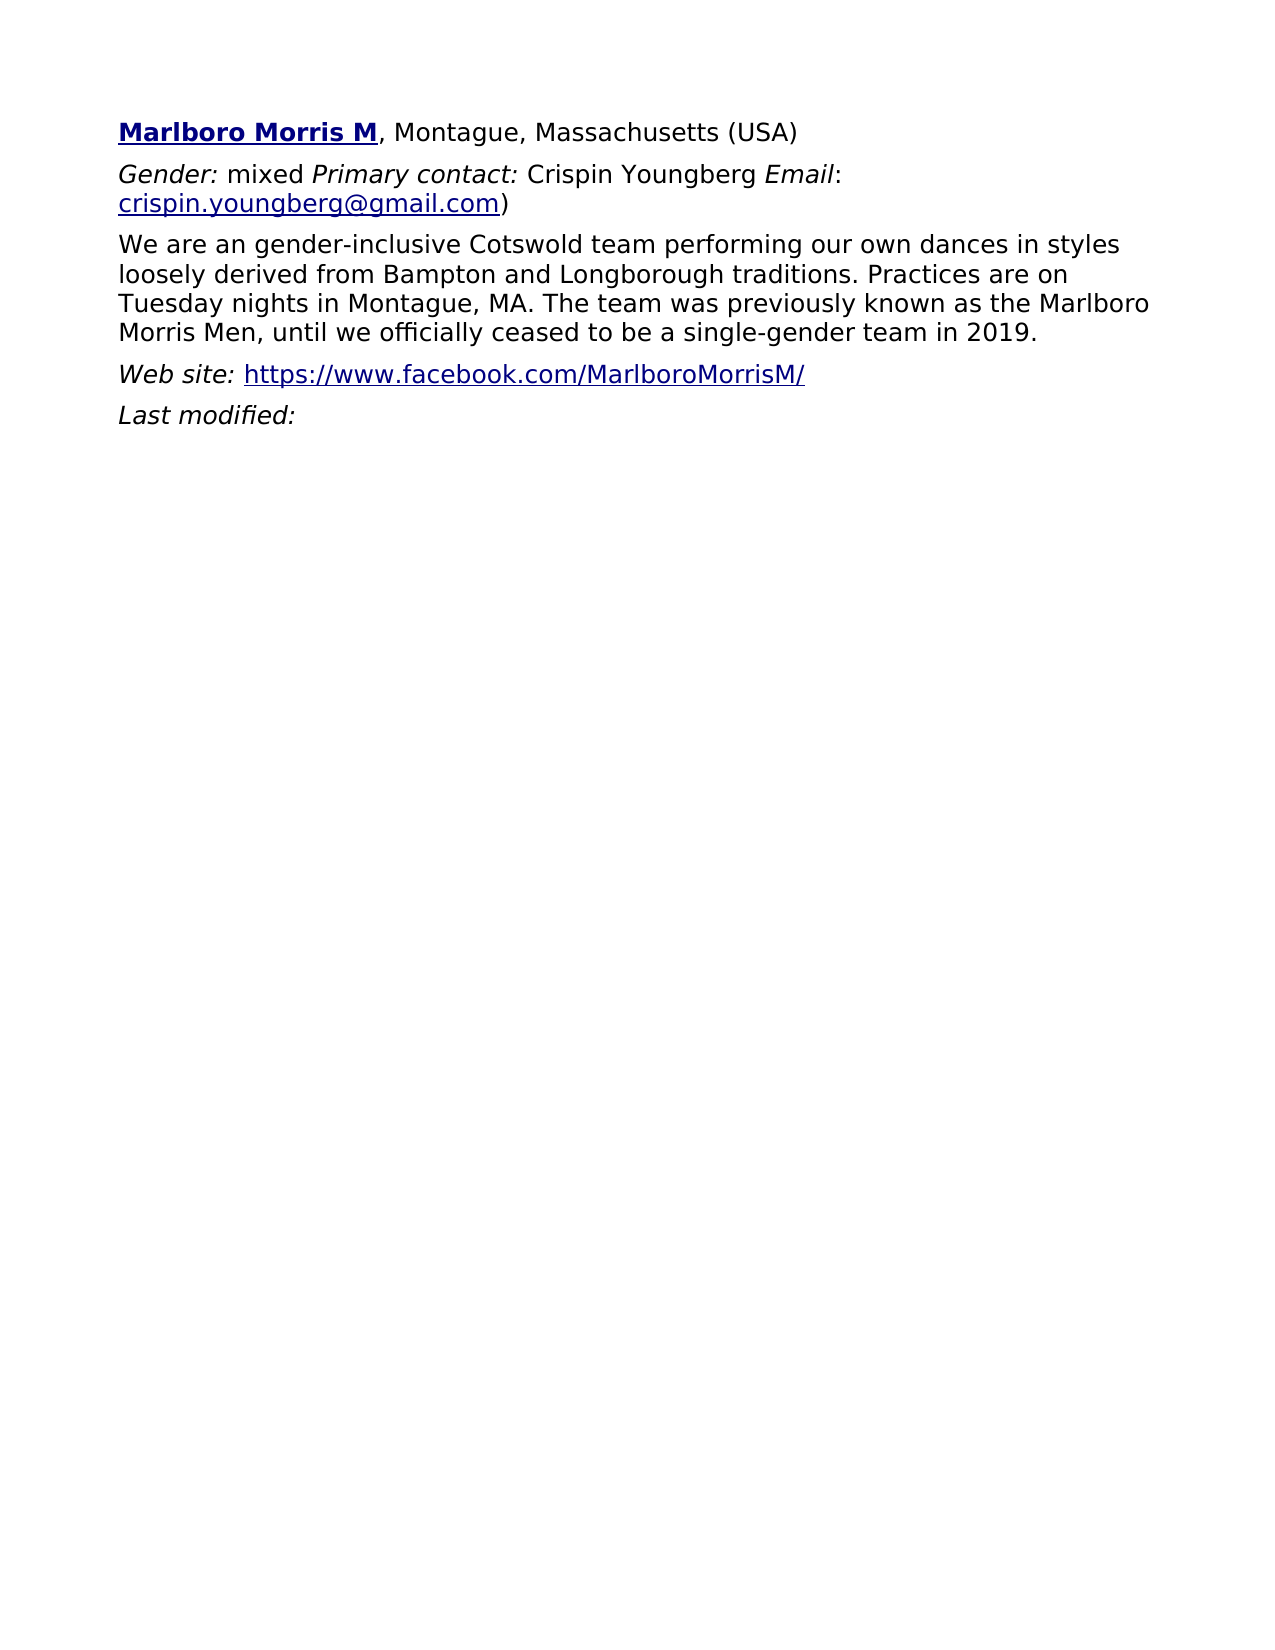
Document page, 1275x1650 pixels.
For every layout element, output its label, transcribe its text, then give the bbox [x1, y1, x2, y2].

text Gender: mixed Primary contact: Crispin Youngberg Email: crispin.youngberg@gmail.com) [118, 160, 1157, 218]
text Marlboro Morris M, Montague, Massachusetts (USA) [118, 118, 1157, 147]
text We are an gender-inclusive Cotswold team performing our own dances in styles loosely derived from Bampton and Longborough traditions. Practices are on Tuesday nights in Montague, MA. The team was previously known as the Marlboro Morris Men, until we officially ceased to be a single-gender team in 2019. [118, 231, 1157, 347]
text Web site: https://www.facebook.com/MarlboroMorrisM/ [118, 360, 1157, 389]
text Last modified: [118, 401, 1157, 431]
